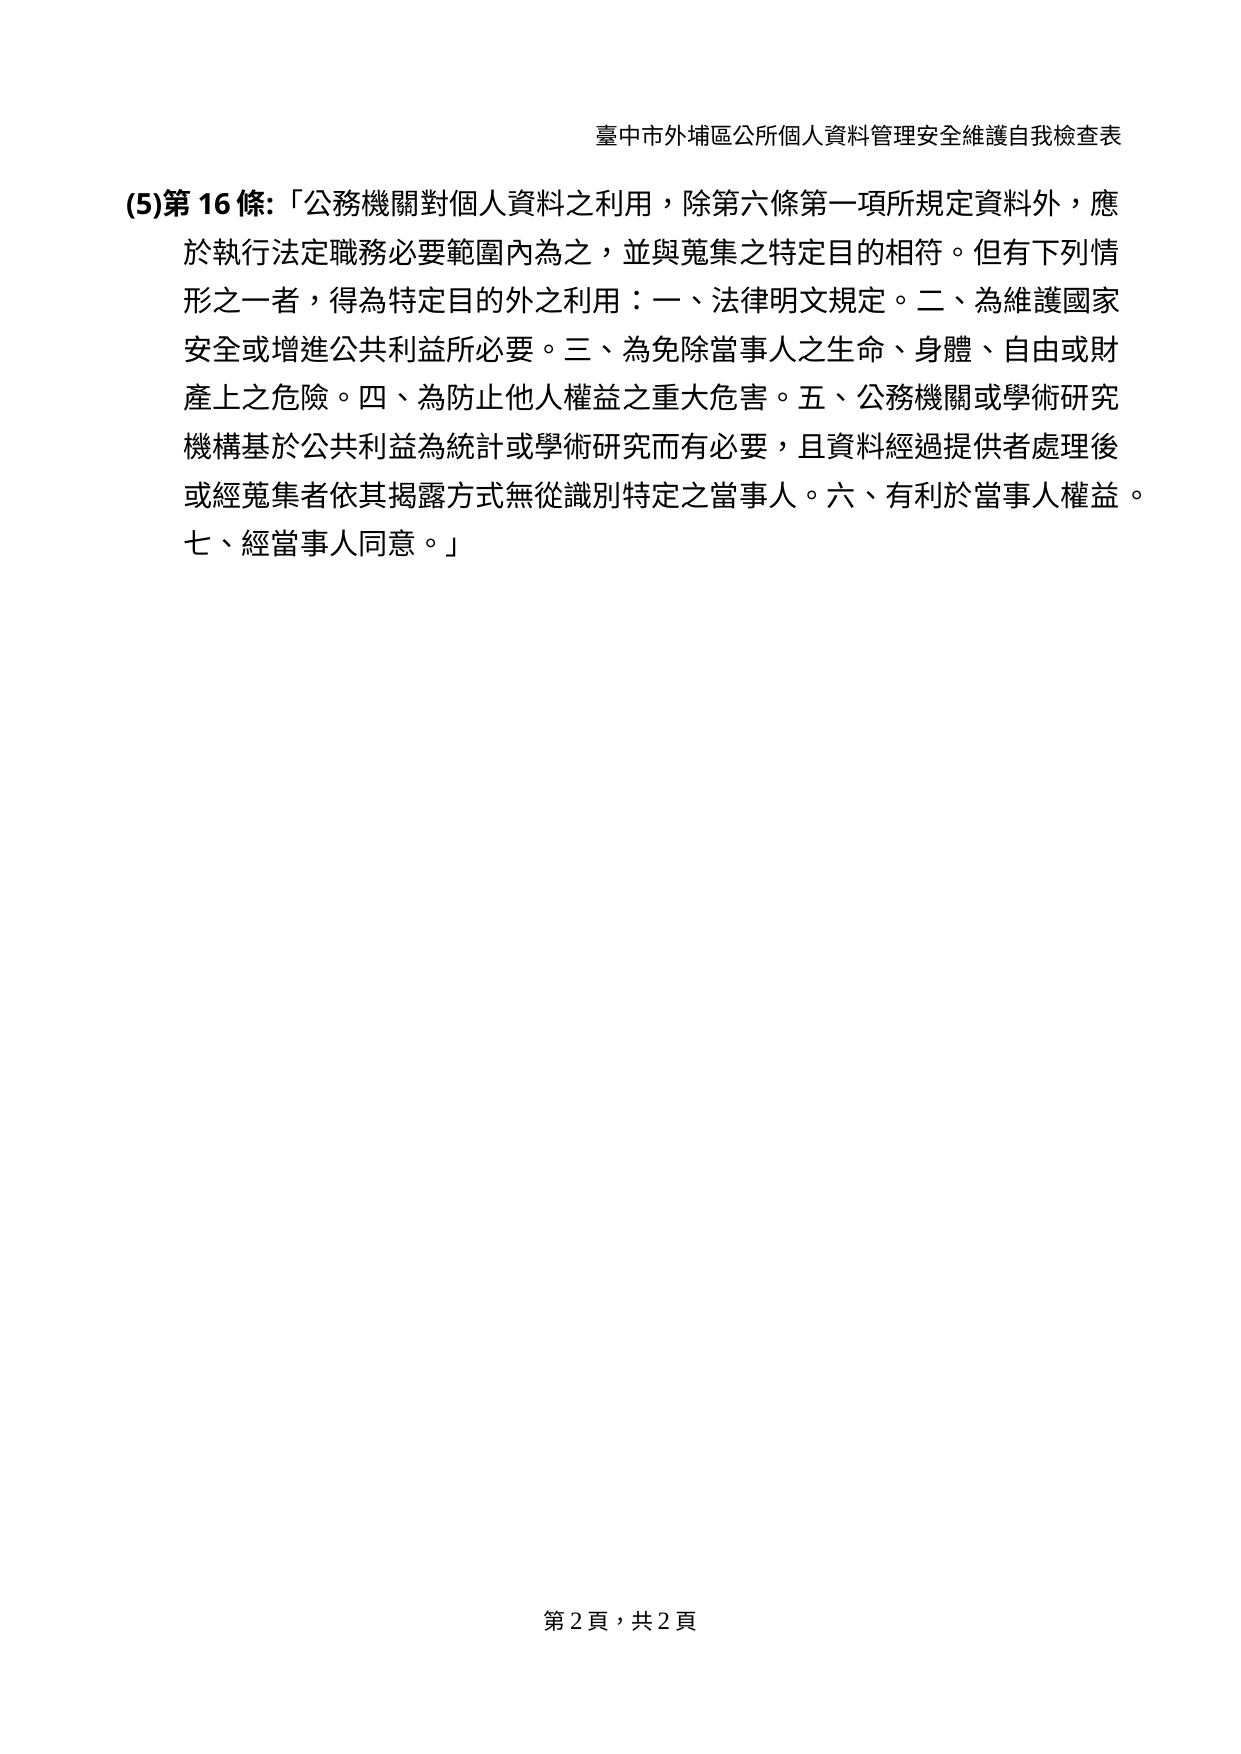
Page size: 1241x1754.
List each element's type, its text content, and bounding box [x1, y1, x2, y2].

text (5)第16條:「公務機關對個人資料之利用，除第六條第一項所規定資料外，應於執行法定職務必要範圍內為之，並與蒐集之特定目的相符。但有下列情形之一者，得為特定目的外之利用：一、法律明文規定。二、為維護國家安全或增進公共利益所必要。三、為免除當事人之生命、身體、自由或財產上之危險。四、為防止他人權益之重大危害。五、公務機關或學術研究機構基於公共利益為統計或學術研究而有必要，且資料經過提供者處理後或經蒐集者依其揭露方式無從識別特定之當事人。六、有利於當事人權益。七、經當事人同意。」 [118, 181, 1122, 563]
